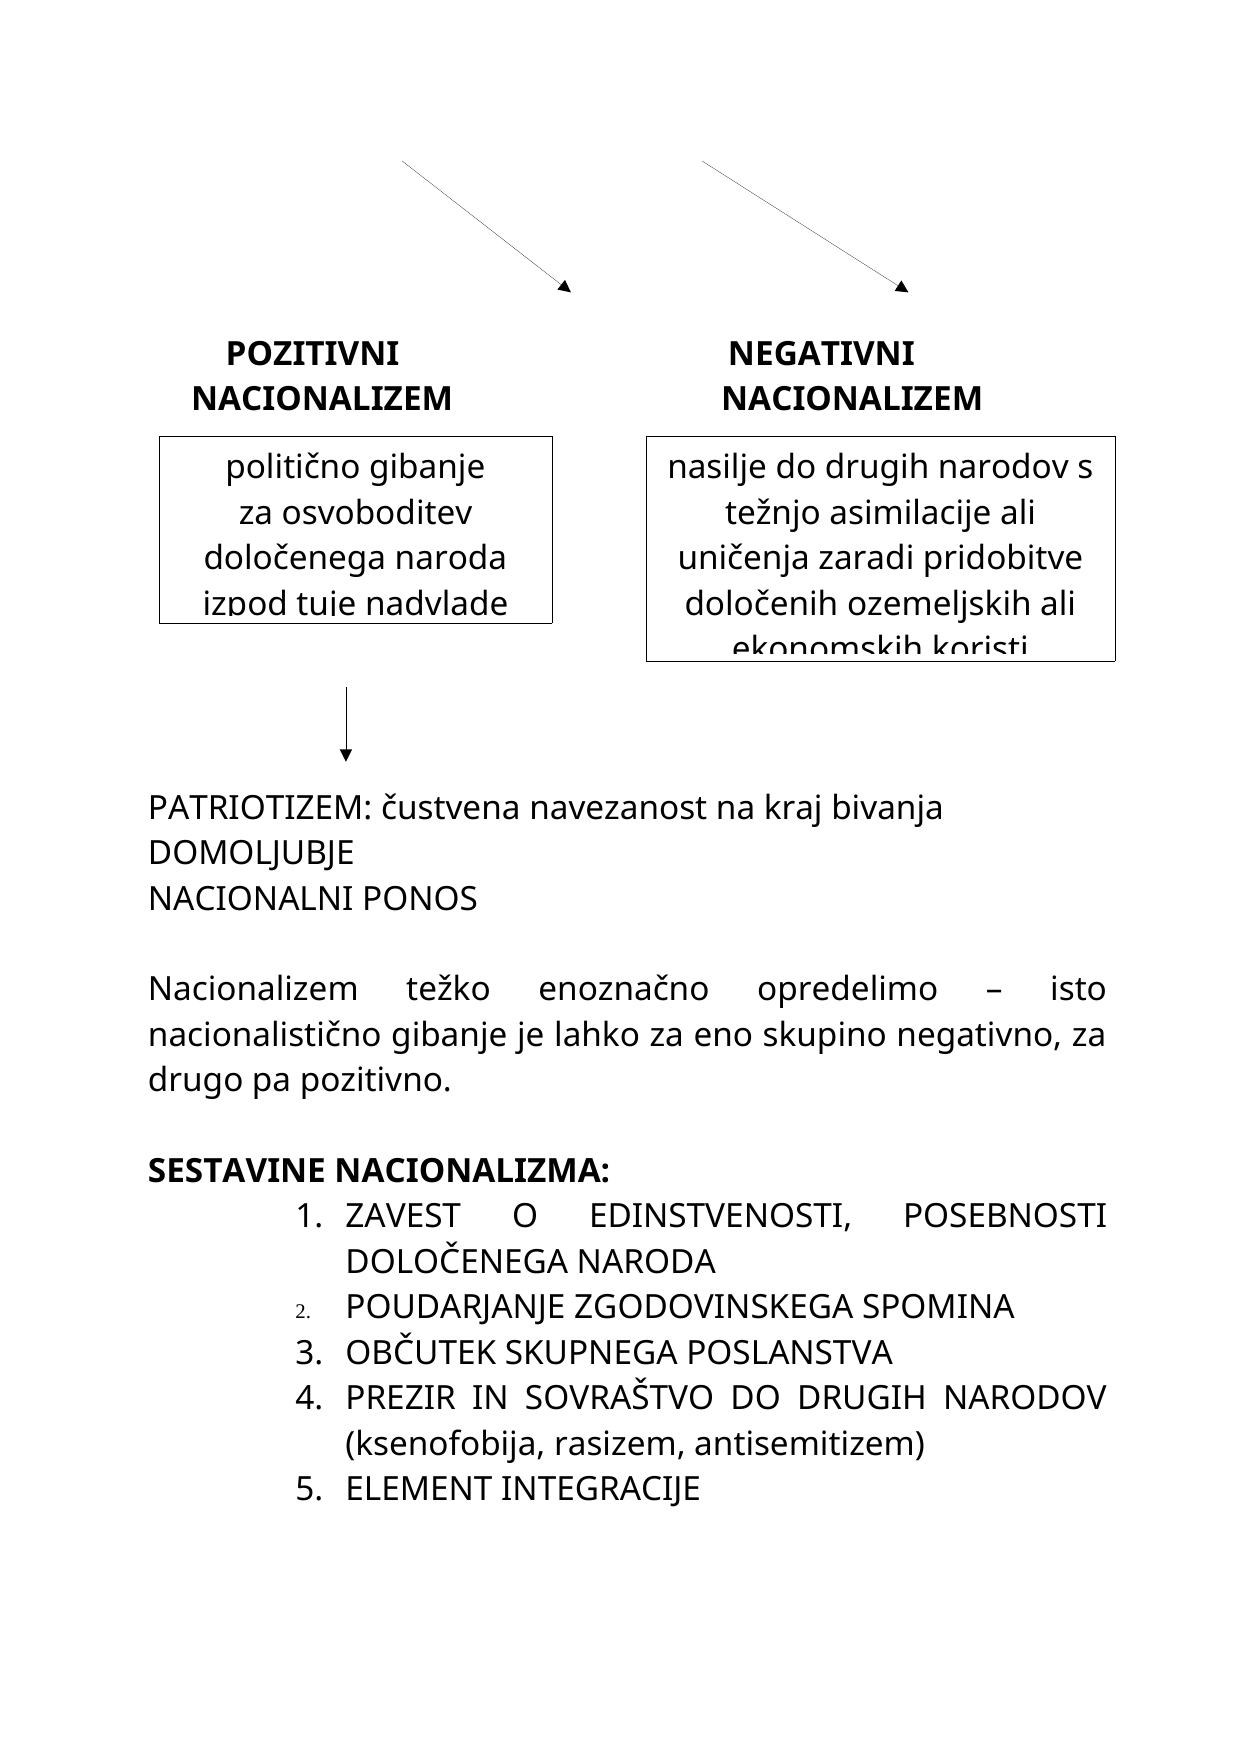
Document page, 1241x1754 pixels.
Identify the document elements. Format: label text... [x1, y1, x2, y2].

list PREZIR IN SOVRAŠTVO DO DRUGIH NARODOV (ksenofobija, rasizem, antisemitizem) [295, 1374, 1107, 1465]
text Nacionalizem težko enoznačno opredelimo – isto nacionalistično gibanje je lahko za eno skupino negativno, za drugo pa pozitivno. [148, 965, 1107, 1101]
list OBČUTEK SKUPNEGA POSLANSTVA [295, 1328, 1107, 1374]
list POUDARJANJE ZGODOVINSKEGA SPOMINA [295, 1283, 1107, 1328]
text NACIONALIZEM NACIONALIZEM [148, 375, 1107, 420]
text POZITIVNI NEGATIVNI [148, 329, 1107, 375]
text nasilje do drugih narodov s težnjo asimilacije ali uničenja zaradi pridobitve določenih ozemeljskih ali ekonomskih koristi [661, 443, 1099, 653]
text DOMOLJUBJE [148, 829, 1107, 874]
text SESTAVINE NACIONALIZMA: [148, 1147, 1107, 1192]
text za osvoboditev določenega naroda izpod tuje nadvlade [173, 489, 537, 616]
text politično gibanje [173, 443, 537, 489]
list ZAVEST O EDINSTVENOSTI, POSEBNOSTI DOLOČENEGA NARODA [295, 1192, 1107, 1283]
list ELEMENT INTEGRACIJE [295, 1465, 1107, 1510]
text PATRIOTIZEM: čustvena navezanost na kraj bivanja [148, 783, 1107, 829]
text NACIONALNI PONOS [148, 874, 1107, 920]
